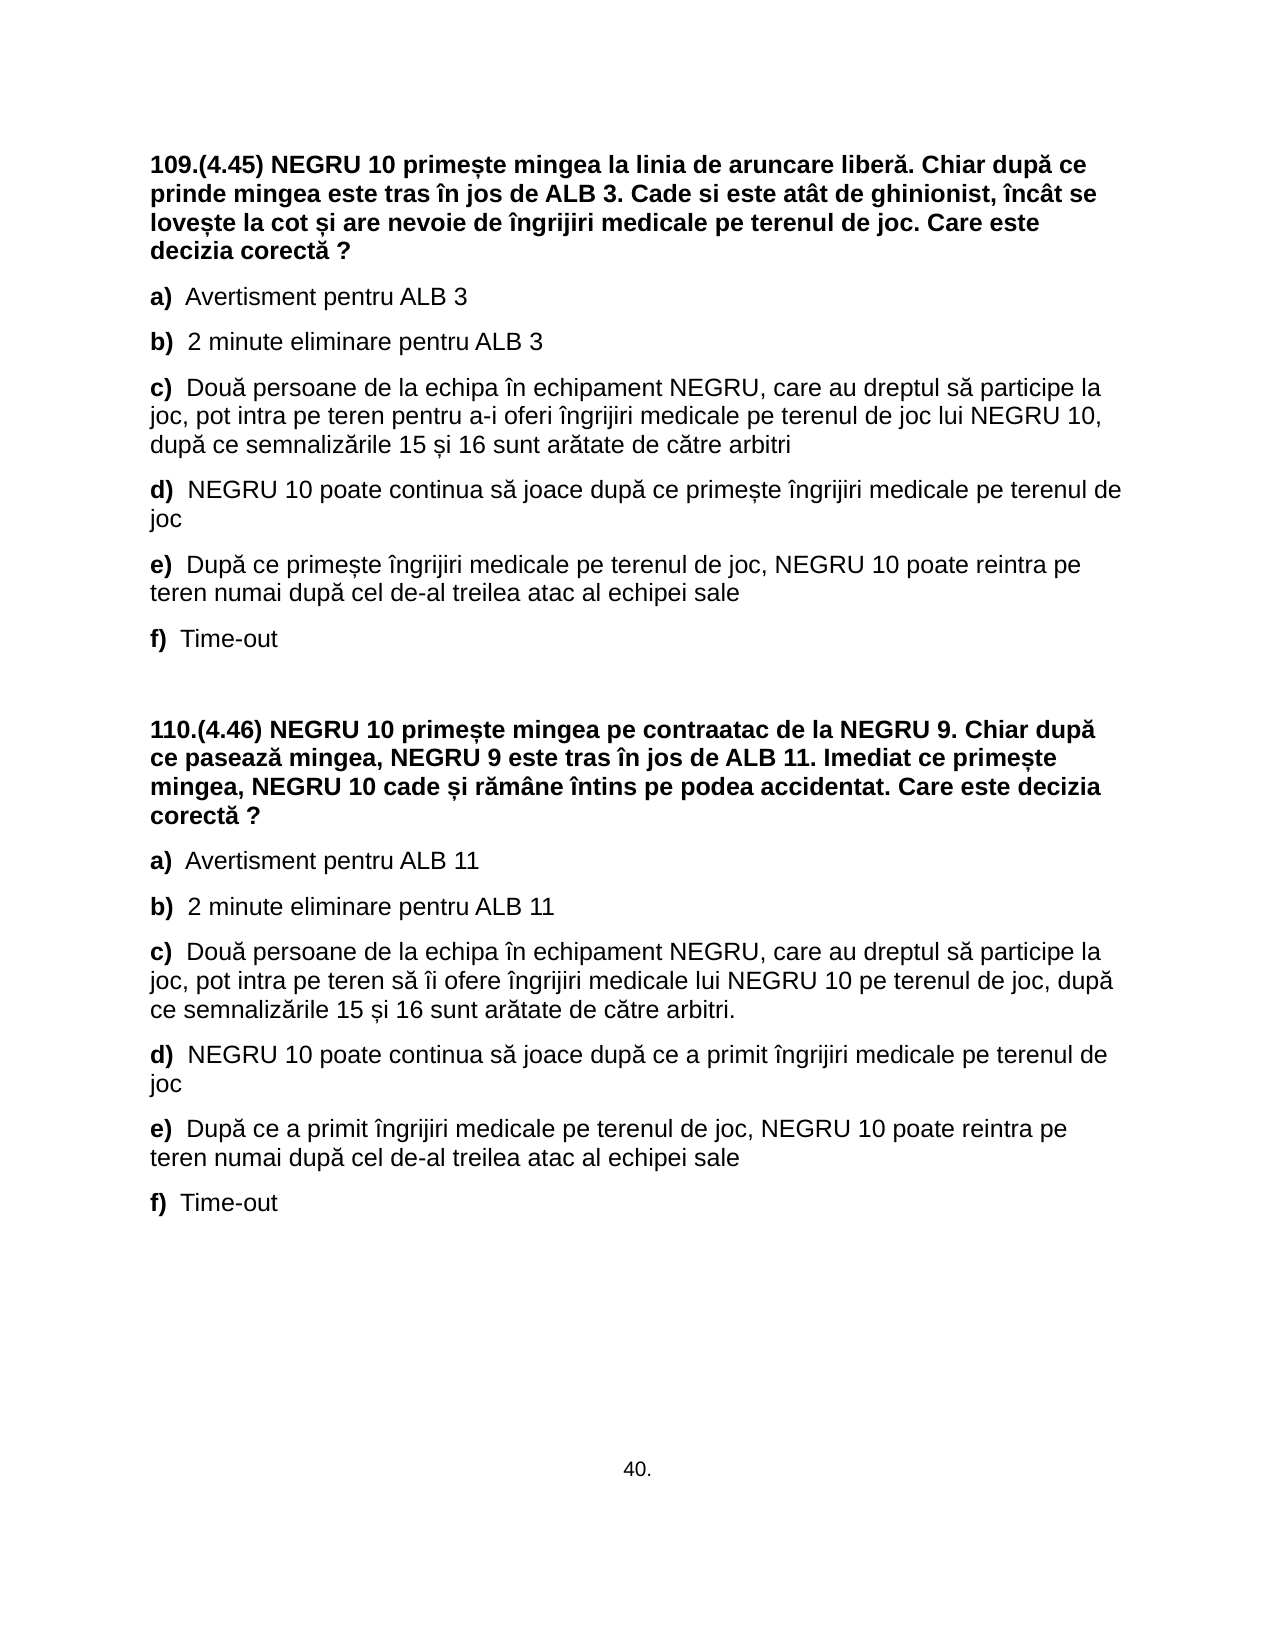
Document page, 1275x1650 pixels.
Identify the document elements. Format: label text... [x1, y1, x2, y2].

text a) Avertisment pentru ALB 3 [150, 282, 1125, 310]
text a) Avertisment pentru ALB 11 [150, 846, 1125, 875]
text d) NEGRU 10 poate continua să joace după ce a primit îngrijiri medicale pe terenul de joc [150, 1040, 1125, 1097]
text e) După ce a primit îngrijiri medicale pe terenul de joc, NEGRU 10 poate reintra pe teren numai după cel de-al treilea atac al echipei sale [150, 1114, 1125, 1172]
text b) 2 minute eliminare pentru ALB 3 [150, 327, 1125, 356]
text 109.(4.45) NEGRU 10 primește mingea la linia de aruncare liberă. Chiar după ce prinde mingea este tras în jos de ALB 3. Cade si este atât de ghinionist, încât se lovește la cot și are nevoie de îngrijiri medicale pe terenul de joc. Care este decizia corectă ? [150, 150, 1125, 265]
text 40. [150, 1457, 1125, 1481]
text f) Time-out [150, 624, 1125, 652]
text d) NEGRU 10 poate continua să joace după ce primește îngrijiri medicale pe terenul de joc [150, 475, 1125, 533]
text c) Două persoane de la echipa în echipament NEGRU, care au dreptul să participe la joc, pot intra pe teren pentru a-i oferi îngrijiri medicale pe terenul de joc lui NEGRU 10, după ce semnalizările 15 și 16 sunt arătate de către arbitri [150, 372, 1125, 459]
text b) 2 minute eliminare pentru ALB 11 [150, 892, 1125, 920]
text f) Time-out [150, 1188, 1125, 1217]
text 110.(4.46) NEGRU 10 primește mingea pe contraatac de la NEGRU 9. Chiar după ce pasează mingea, NEGRU 9 este tras în jos de ALB 11. Imediat ce primește mingea, NEGRU 10 cade și rămâne întins pe podea accidentat. Care este decizia corectă ? [150, 714, 1125, 829]
text e) După ce primește îngrijiri medicale pe terenul de joc, NEGRU 10 poate reintra pe teren numai după cel de-al treilea atac al echipei sale [150, 549, 1125, 607]
text c) Două persoane de la echipa în echipament NEGRU, care au dreptul să participe la joc, pot intra pe teren să îi ofere îngrijiri medicale lui NEGRU 10 pe terenul de joc, după ce semnalizările 15 și 16 sunt arătate de către arbitri. [150, 937, 1125, 1023]
